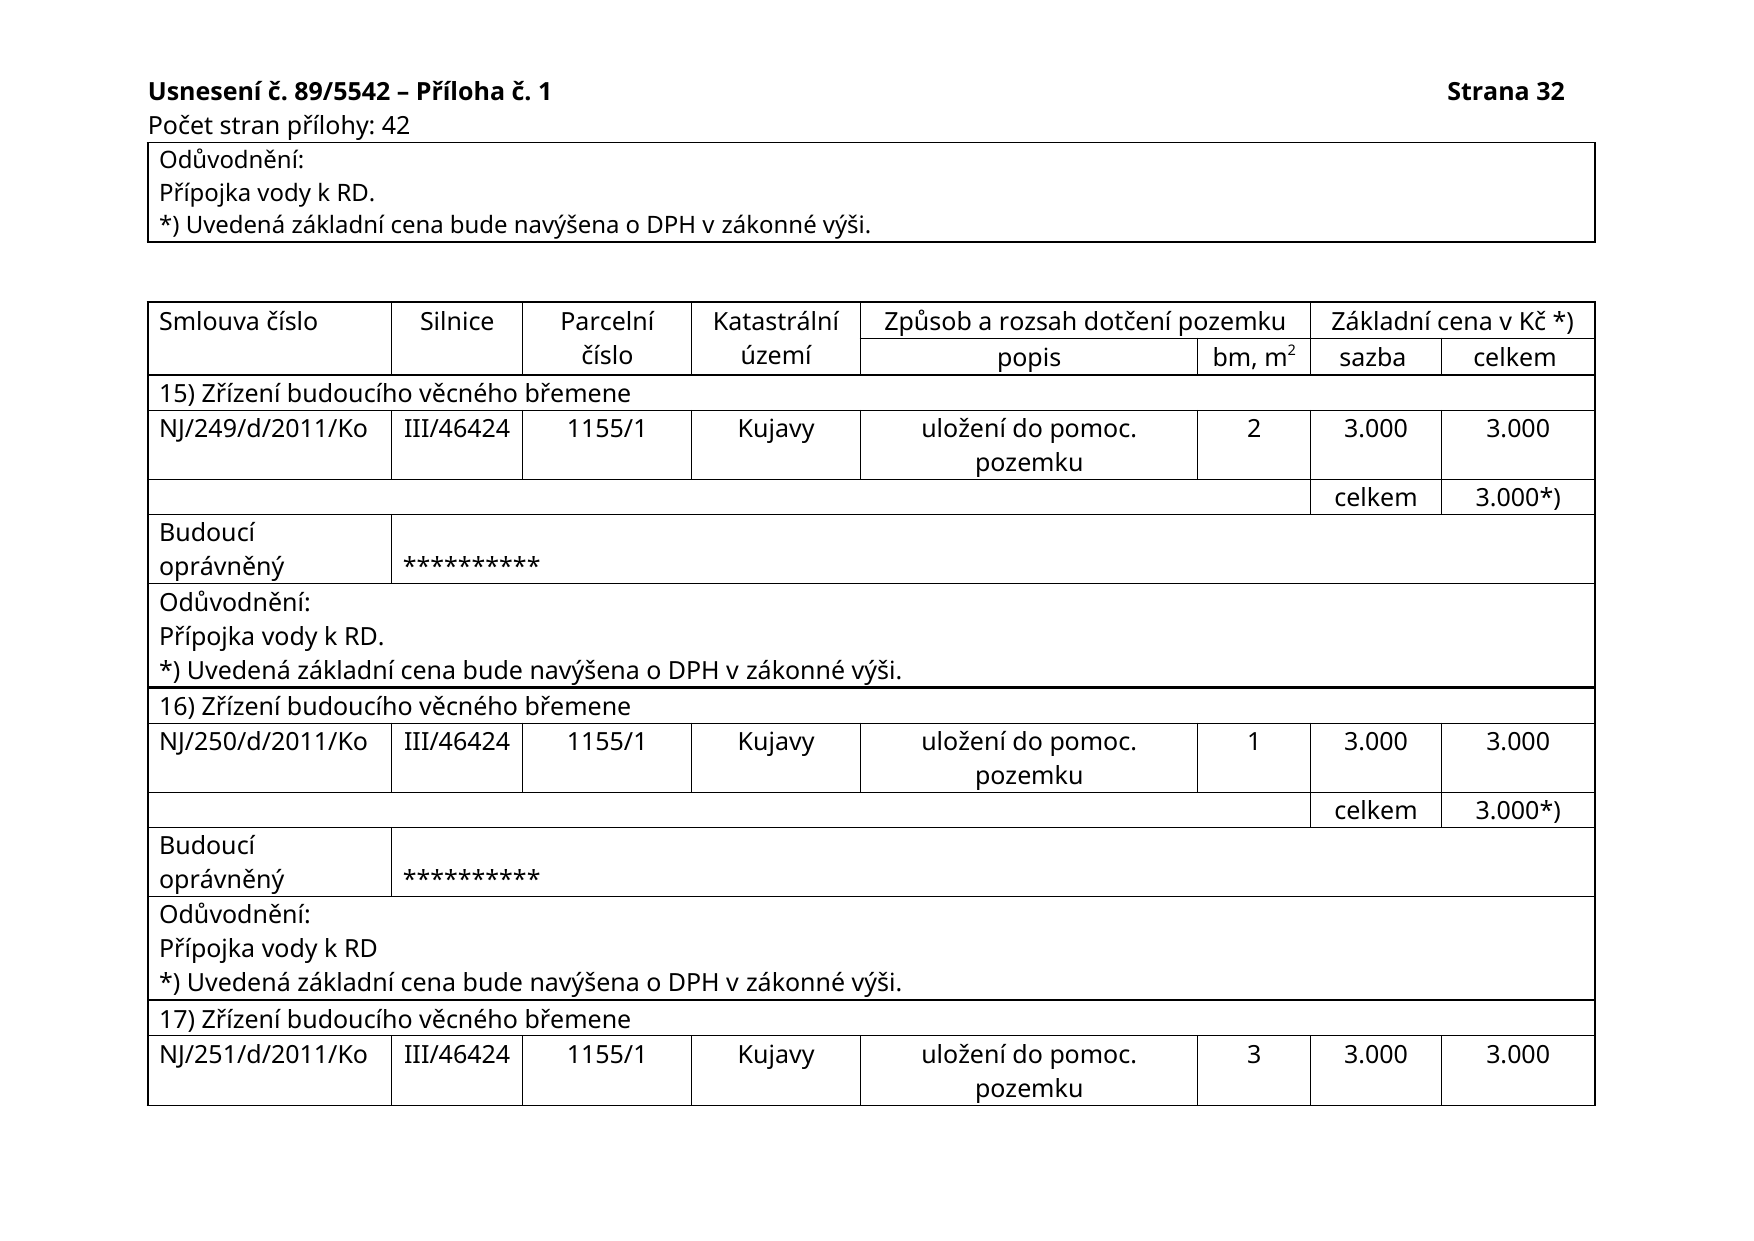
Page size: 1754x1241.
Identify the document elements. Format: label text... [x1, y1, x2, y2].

table_cell celkem [1311, 480, 1441, 514]
table_cell 1 [1198, 724, 1310, 792]
table_cell Odůvodnění: Přípojka vody k RD. *) Uvedená základní cena bude navýšena o DPH v zákonné výši. [149, 143, 1594, 241]
table_cell ********** [392, 515, 1594, 583]
table_cell NJ/250/d/2011/Ko [149, 724, 391, 792]
table_cell Kujavy [692, 411, 860, 479]
table_cell Budoucí oprávněný [149, 828, 391, 896]
table_cell uložení do pomoc. pozemku [861, 1036, 1197, 1104]
table_header Základní cena v Kč *) [1311, 303, 1594, 337]
table_header Parcelní číslo [523, 303, 691, 373]
table_cell 1155/1 [523, 411, 691, 479]
table_header Katastrální území [692, 303, 860, 373]
table_header Způsob a rozsah dotčení pozemku [861, 303, 1310, 337]
table_cell 3 [1198, 1036, 1310, 1104]
table_cell NJ/249/d/2011/Ko [149, 411, 391, 479]
table_cell Budoucí oprávněný [149, 515, 391, 583]
table_cell 3.000*) [1442, 793, 1594, 827]
table_cell uložení do pomoc. pozemku [861, 411, 1197, 479]
table_cell Kujavy [692, 1036, 860, 1104]
table_cell [149, 793, 1310, 827]
table_cell bm, m2 [1198, 339, 1310, 373]
table_cell NJ/251/d/2011/Ko [149, 1036, 391, 1104]
table_cell Odůvodnění: Přípojka vody k RD. *) Uvedená základní cena bude navýšena o DPH v zákonné výši. [149, 584, 1594, 686]
table_header Silnice [392, 303, 522, 373]
table_cell 3.000 [1442, 1036, 1594, 1104]
table_cell 2 [1198, 411, 1310, 479]
table_cell 1155/1 [523, 724, 691, 792]
table_cell celkem [1311, 793, 1441, 827]
table_cell uložení do pomoc. pozemku [861, 724, 1197, 792]
table_cell 3.000*) [1442, 480, 1594, 514]
table_cell 17) Zřízení budoucího věcného břemene [149, 1001, 1594, 1035]
table_cell III/46424 [392, 724, 522, 792]
table_cell sazba [1311, 339, 1441, 373]
table_cell celkem [1442, 339, 1594, 373]
table_cell popis [861, 339, 1197, 373]
table_cell III/46424 [392, 1036, 522, 1104]
table_cell III/46424 [392, 411, 522, 479]
table_cell [149, 480, 1310, 514]
table_cell 1155/1 [523, 1036, 691, 1104]
table_cell 3.000 [1442, 724, 1594, 792]
table_cell Odůvodnění: Přípojka vody k RD *) Uvedená základní cena bude navýšena o DPH v zákonné výši. [149, 897, 1594, 999]
table_cell 3.000 [1311, 1036, 1441, 1104]
table_cell ********** [392, 828, 1594, 896]
table_cell Kujavy [692, 724, 860, 792]
table_cell 3.000 [1442, 411, 1594, 479]
table_cell 3.000 [1311, 411, 1441, 479]
table_header Smlouva číslo [149, 303, 391, 373]
table_cell 3.000 [1311, 724, 1441, 792]
table_cell 15) Zřízení budoucího věcného břemene [149, 376, 1594, 410]
table_cell 16) Zřízení budoucího věcného břemene [149, 689, 1594, 722]
